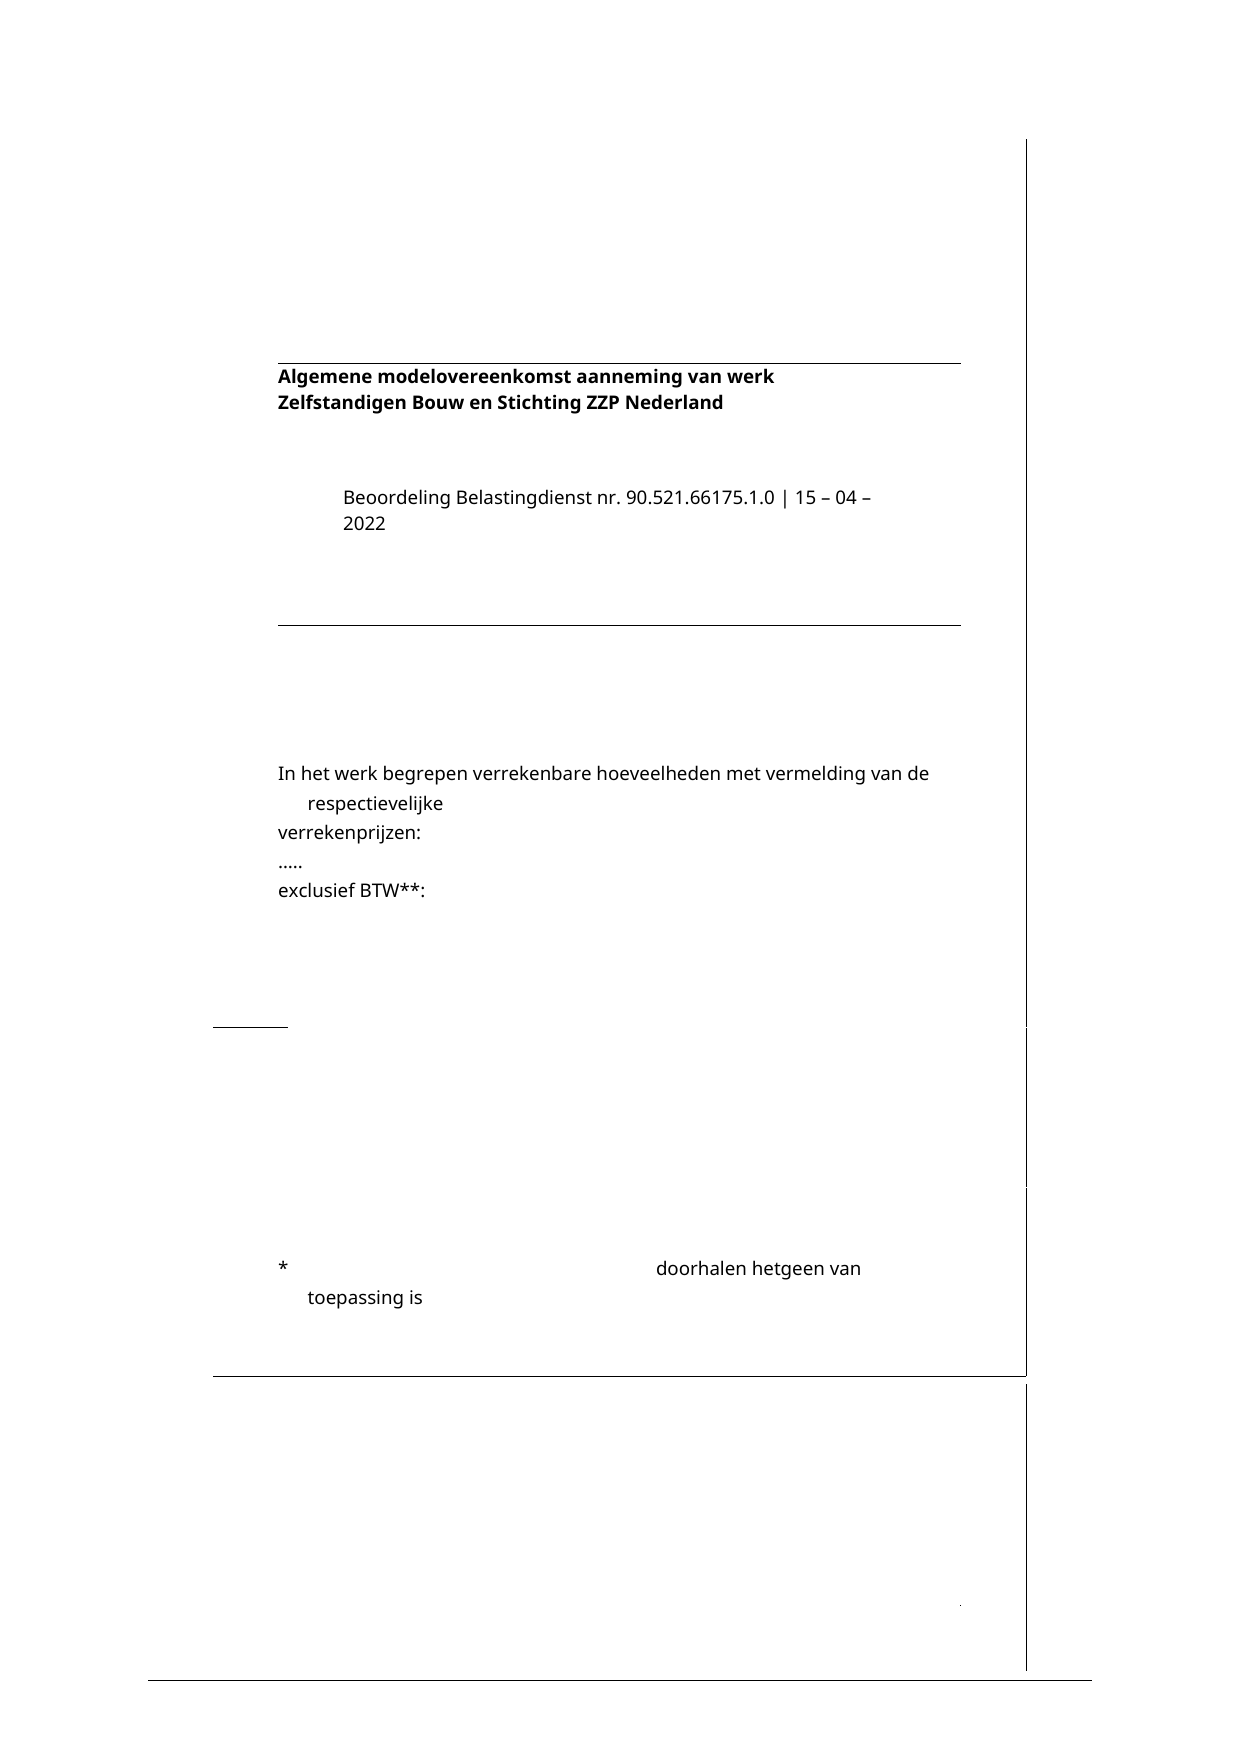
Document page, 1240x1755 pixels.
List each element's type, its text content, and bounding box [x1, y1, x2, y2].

text exclusief BTW**: [214, 809, 1025, 903]
text In het werk begrepen verrekenbare hoeveelheden met vermelding van de respectievelijke [214, 692, 1025, 751]
text verrekenprijzen: [214, 751, 1025, 780]
text ….. [214, 780, 1025, 809]
text * doorhalen hetgeen van toepassing is [214, 1188, 1025, 1375]
